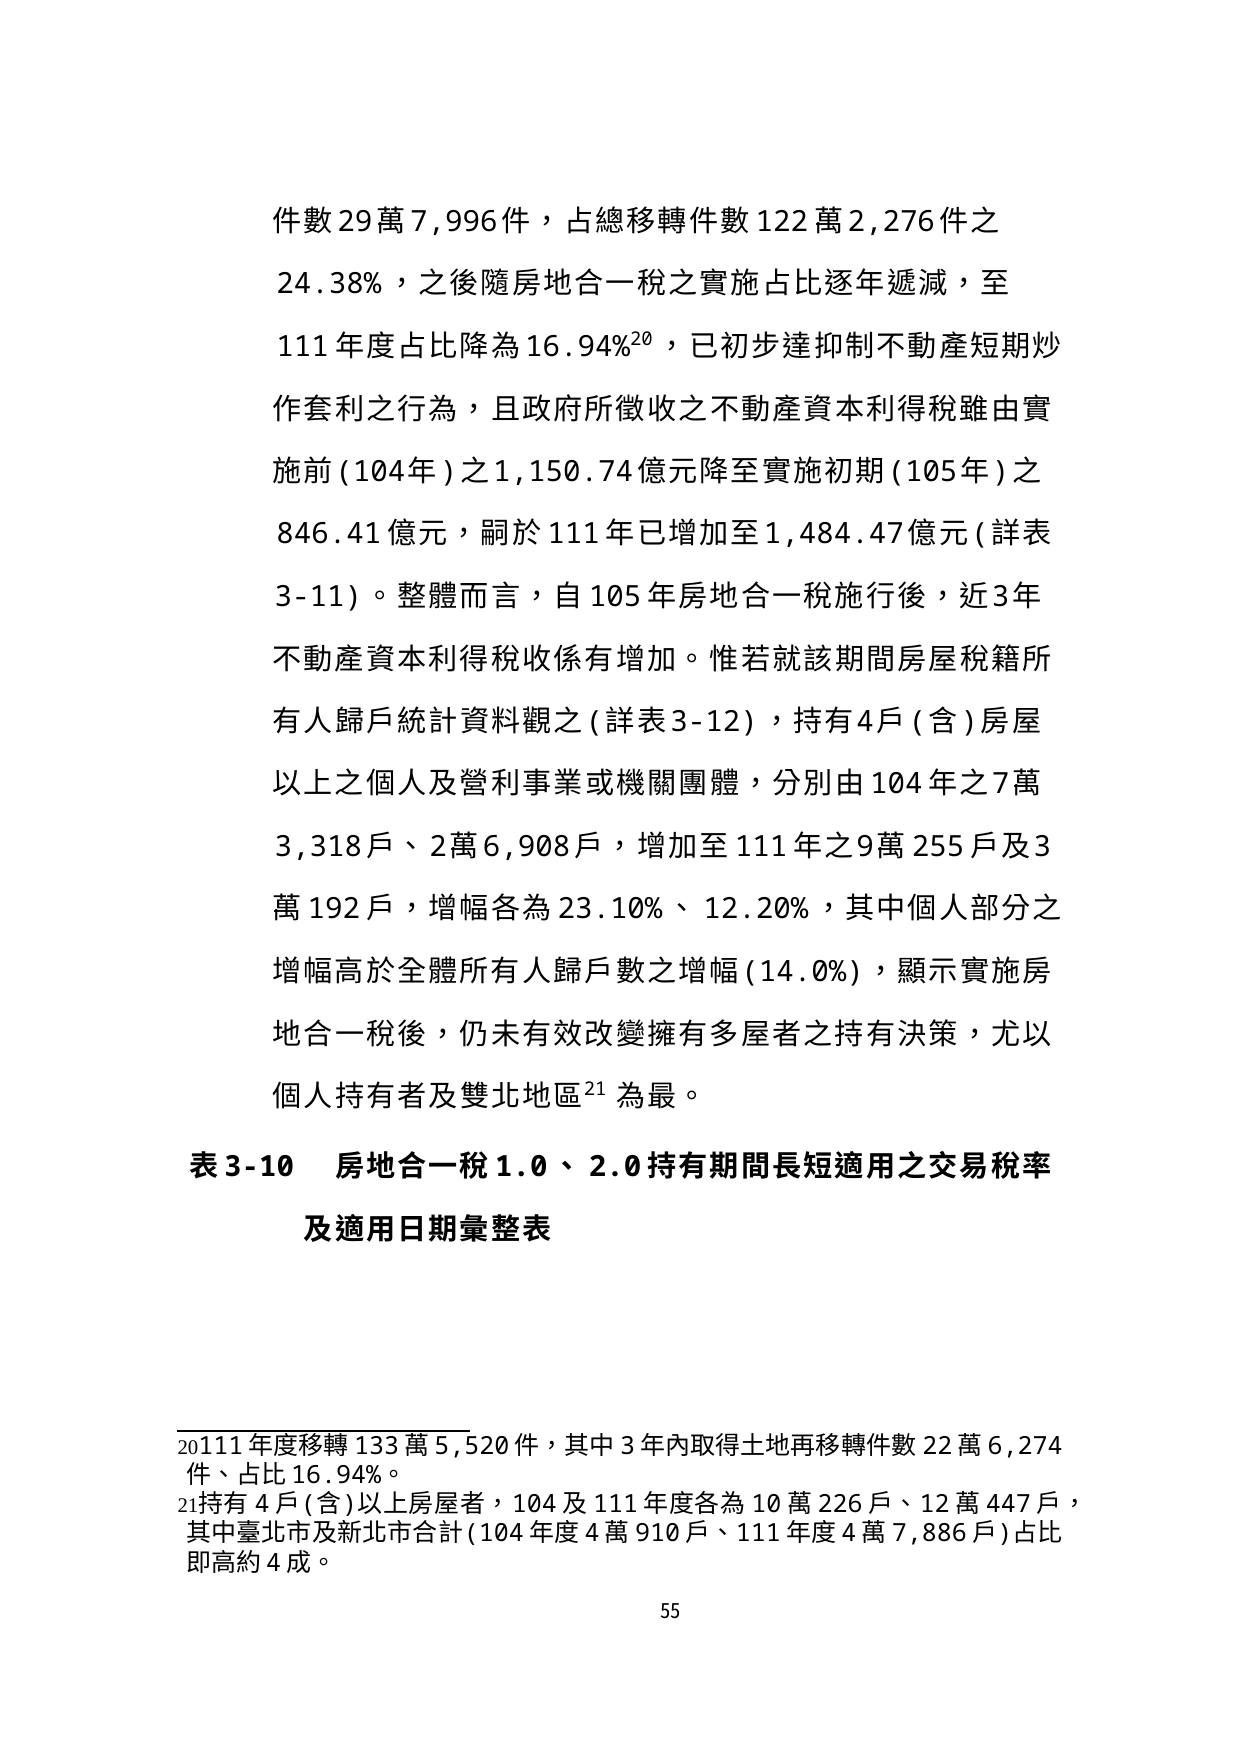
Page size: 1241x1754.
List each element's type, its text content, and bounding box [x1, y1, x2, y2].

text 111年度移轉133萬5,520件，其中3年內取得土地再移轉件數22萬6,274件、占比16.94%。 [177, 1431, 1063, 1489]
text 持有4戶(含)以上房屋者，104及111年度各為10萬226戶、12萬447戶，其中臺北市及新北市合計(104年度4萬910戶、111年度4萬7,886戶)占比即高約4成。 [177, 1489, 1063, 1577]
text 表3-10 房地合一稅1.0、2.0持有期間長短適用之交易稅率及適用日期彙整表 [179, 1122, 1054, 1247]
text 件數29萬7,996件，占總移轉件數122萬2,276件之24.38%，之後隨房地合一稅之實施占比逐年遞減，至111年度占比降為16.94%，已初步達抑制不動產短期炒作套利之行為，且政府所徵收之不動產資本利得稅雖由實施前(104年)之1,150.74億元降至實施初期(105年)之846.41億元，嗣於111年已增加至1,484.47億元(詳表3-11)。整體而言，自105年房地合一稅施行後，近3年不動產資本利得稅收係有增加。惟若就該期間房屋稅籍所有人歸戶統計資料觀之(詳表3-12)，持有4戶(含)房屋以上之個人及營利事業或機關團體，分別由104年之7萬3,318戶、2萬6,908戶，增加至111年之9萬255戶及3萬192戶，增幅各為23.10%、12.20%，其中個人部分之增幅高於全體所有人歸戶數之增幅(14.0%)，顯示實施房地合一稅後，仍未有效改變擁有多屋者之持有決策，尤以個人持有者及雙北地區為最。 [266, 177, 1063, 1115]
